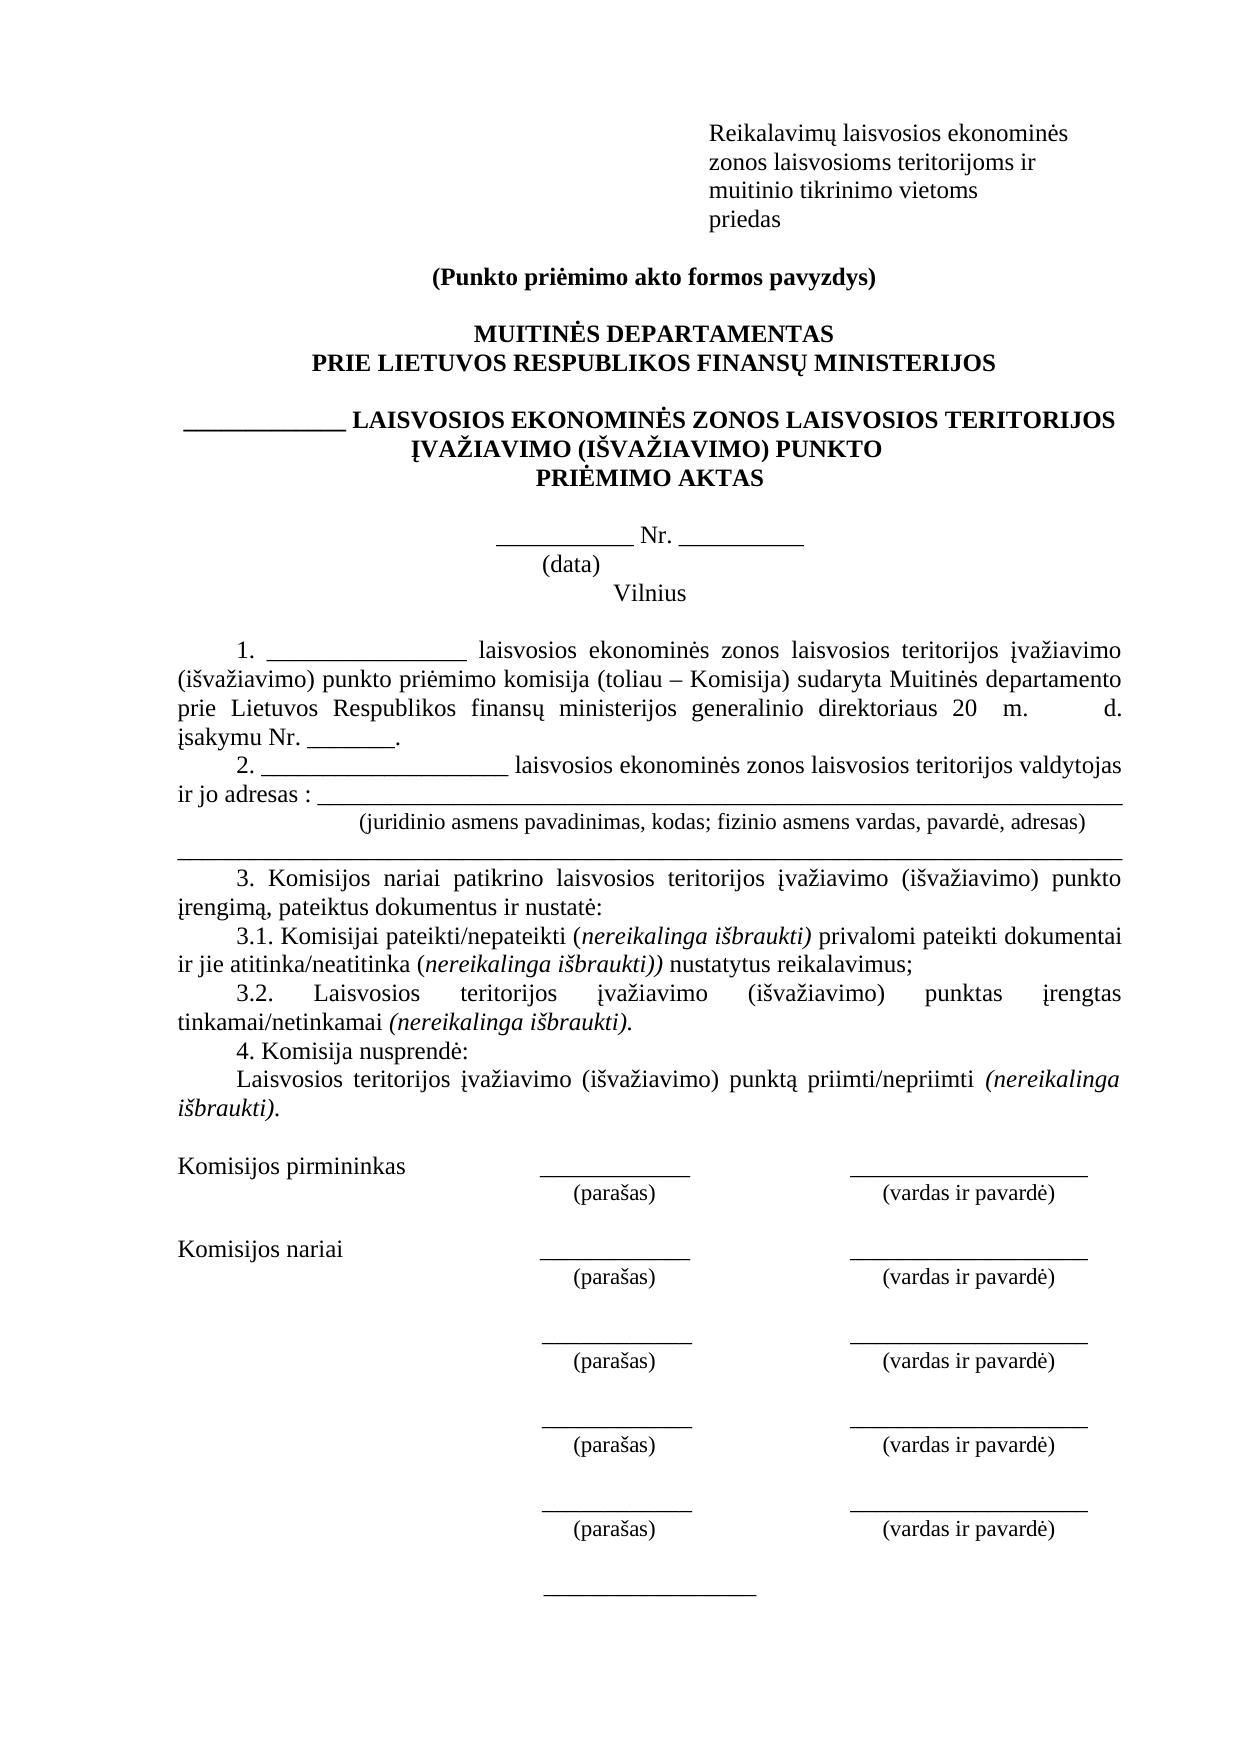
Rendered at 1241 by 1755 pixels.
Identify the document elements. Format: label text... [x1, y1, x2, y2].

text Laisvosios teritorijos įvažiavimo (išvažiavimo) punktą priimti/nepriimti (nereikalinga išbraukti). [177, 1064, 1122, 1122]
text (Punkto priėmimo akto formos pavyzdys) [177, 262, 1131, 291]
text muitinio tikrinimo vietoms [177, 176, 1122, 204]
text ir jo adresas : [177, 779, 1122, 808]
text Komisijos pirmininkas ____________ ___________________ [177, 1151, 1122, 1179]
text 4. Komisija nusprendė: [177, 1036, 1122, 1064]
text MUITINĖS DEPARTAMENTAS [177, 319, 1131, 348]
text ___________ Nr. __________ [177, 521, 1122, 549]
text priedas [177, 204, 1122, 233]
text _________________ [177, 1570, 1122, 1599]
text (juridinio asmens pavadinimas, kodas; fizinio asmens vardas, pavardė, adresas) [323, 808, 1122, 834]
text 1. ________________ laisvosios ekonominės zonos laisvosios teritorijos įvažiavimo (išvažiavimo) punkto priėmimo komisija (toliau – Komisija) sudaryta Muitinės departamento prie Lietuvos Respublikos finansų ministerijos generalinio direktoriaus 20 m. d. įsakymu Nr. _______. [177, 636, 1122, 751]
text PRIE LIETUVOS RESPUBLIKOS FINANSŲ MINISTERIJOS [177, 348, 1131, 377]
text Komisijos nariai ____________ ___________________ [177, 1234, 1122, 1263]
text ____________ ___________________ [542, 1318, 1122, 1347]
text 3.2. Laisvosios teritorijos įvažiavimo (išvažiavimo) punktas įrengtas tinkamai/netinkamai (nereikalinga išbraukti). [177, 978, 1122, 1036]
text Vilnius [177, 578, 1122, 607]
text ____________ ___________________ [542, 1402, 1122, 1431]
text 2. laisvosios ekonominės zonos laisvosios teritorijos valdytojas [177, 751, 1122, 779]
text 3.1. Komisijai pateikti/nepateikti (nereikalinga išbraukti) privalomi pateikti dokumentai ir jie atitinka/neatitinka (nereikalinga išbraukti)) nustatytus reikalavimus; [177, 921, 1122, 978]
text (data) [542, 549, 1122, 578]
text (parašas) (vardas ir pavardė) [573, 1347, 1122, 1373]
text (parašas) (vardas ir pavardė) [573, 1263, 1122, 1290]
text zonos laisvosioms teritorijoms ir [177, 147, 1122, 176]
text _ [177, 834, 1122, 859]
text (parašas) (vardas ir pavardė) [573, 1515, 1122, 1541]
text ____________ ___________________ [542, 1486, 1122, 1515]
text PRIĖMIMO AKTAS [177, 463, 1122, 492]
text (parašas) (vardas ir pavardė) [573, 1431, 1122, 1457]
text (parašas) (vardas ir pavardė) [573, 1179, 1122, 1206]
text Reikalavimų laisvosios ekonominės [709, 118, 1122, 147]
text 3. Komisijos nariai patikrino laisvosios teritorijos įvažiavimo (išvažiavimo) punkto įrengimą, pateiktus dokumentus ir nustatė: [177, 863, 1122, 921]
text _____________ LAISVOSIOS EKONOMINĖS ZONOS LAISVOSIOS TERITORIJOS ĮVAŽIAVIMO (IŠVAŽIAVIMO) PUNKTO [177, 406, 1122, 463]
